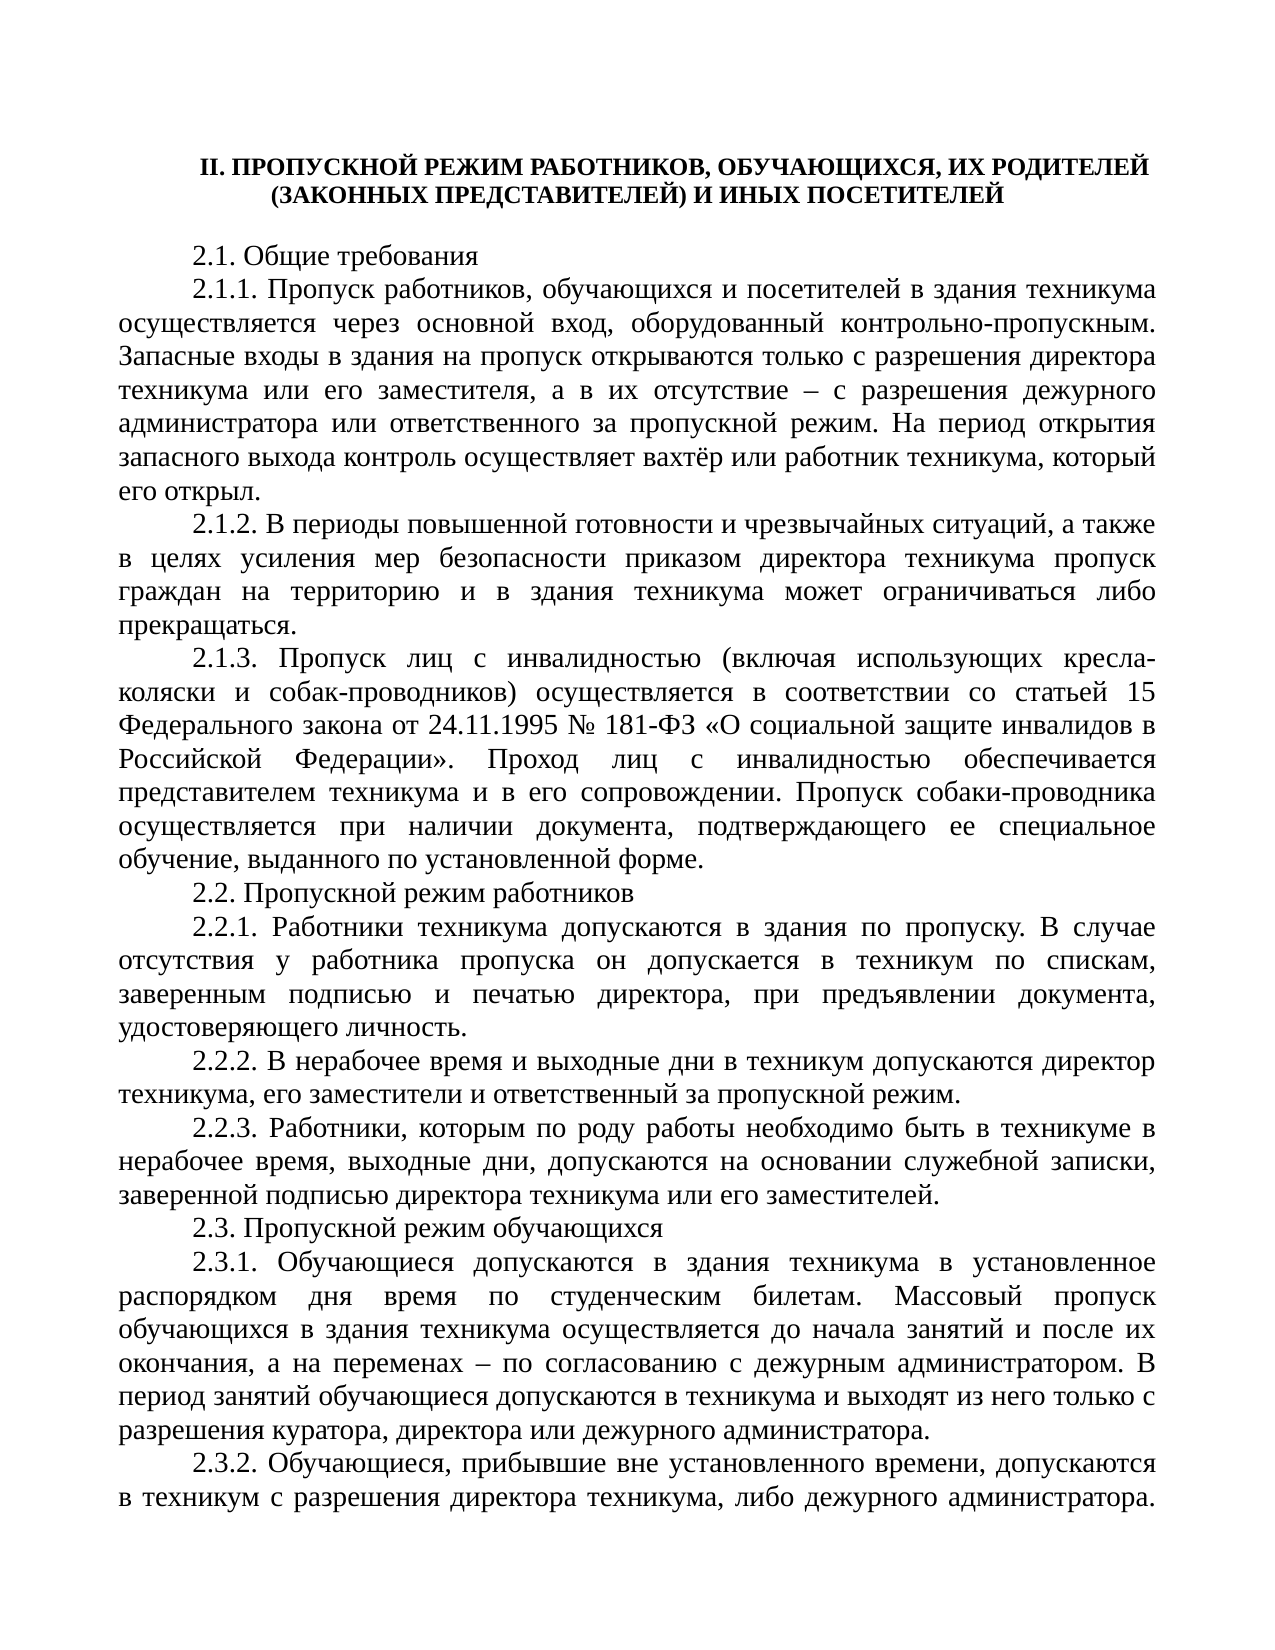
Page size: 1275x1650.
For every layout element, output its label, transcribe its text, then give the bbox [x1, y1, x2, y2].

text 2.2.3. Работники, которым по роду работы необходимо быть в техникуме в нерабочее время, выходные дни, допускаются на основании служебной записки, заверенной подписью директора техникума или его заместителей. [118, 1110, 1157, 1211]
text 2.1.1. Пропуск работников, обучающихся и посетителей в здания техникума осуществляется через основной вход, оборудованный контрольно-пропускным. Запасные входы в здания на пропуск открываются только с разрешения директора техникума или его заместителя, а в их отсутствие – с разрешения дежурного администратора или ответственного за пропускной режим. На период открытия запасного выхода контроль осуществляет вахтёр или работник техникума, который его открыл. [118, 271, 1157, 506]
text 2.2. Пропускной режим работников [118, 875, 1157, 909]
text 2.1.3. Пропуск лиц с инвалидностью (включая использующих кресла-коляски и собак-проводников) осуществляется в соответствии со статьей 15 Федерального закона от 24.11.1995 № 181-ФЗ «О социальной защите инвалидов в Российской Федерации». Проход лиц с инвалидностью обеспечивается представителем техникума и в его сопровождении. Пропуск собаки-проводника осуществляется при наличии документа, подтверждающего ее специальное обучение, выданного по установленной форме. [118, 640, 1157, 875]
text 2.2.2. В нерабочее время и выходные дни в техникум допускаются директор техникума, его заместители и ответственный за пропускной режим. [118, 1043, 1157, 1110]
text 2.1. Общие требования [118, 238, 1157, 271]
text II. ПРОПУСКНОЙ РЕЖИМ РАБОТНИКОВ, ОБУЧАЮЩИХСЯ, ИХ РОДИТЕЛЕЙ (ЗАКОННЫХ ПРЕДСТАВИТЕЛЕЙ) И ИНЫХ ПОСЕТИТЕЛЕЙ [118, 152, 1157, 209]
text 2.3.2. Обучающиеся, прибывшие вне установленного времени, допускаются в техникум с разрешения директора техникума, либо дежурного администратора. [118, 1445, 1157, 1512]
text 2.3.1. Обучающиеся допускаются в здания техникума в установленное распорядком дня время по студенческим билетам. Массовый пропуск обучающихся в здания техникума осуществляется до начала занятий и после их окончания, а на переменах – по согласованию с дежурным администратором. В период занятий обучающиеся допускаются в техникума и выходят из него только с разрешения куратора, директора или дежурного администратора. [118, 1244, 1157, 1445]
text 2.1.2. В периоды повышенной готовности и чрезвычайных ситуаций, а также в целях усиления мер безопасности приказом директора техникума пропуск граждан на территорию и в здания техникума может ограничиваться либо прекращаться. [118, 506, 1157, 640]
text 2.3. Пропускной режим обучающихся [118, 1211, 1157, 1244]
text 2.2.1. Работники техникума допускаются в здания по пропуску. В случае отсутствия у работника пропуска он допускается в техникум по спискам, заверенным подписью и печатью директора, при предъявлении документа, удостоверяющего личность. [118, 909, 1157, 1043]
